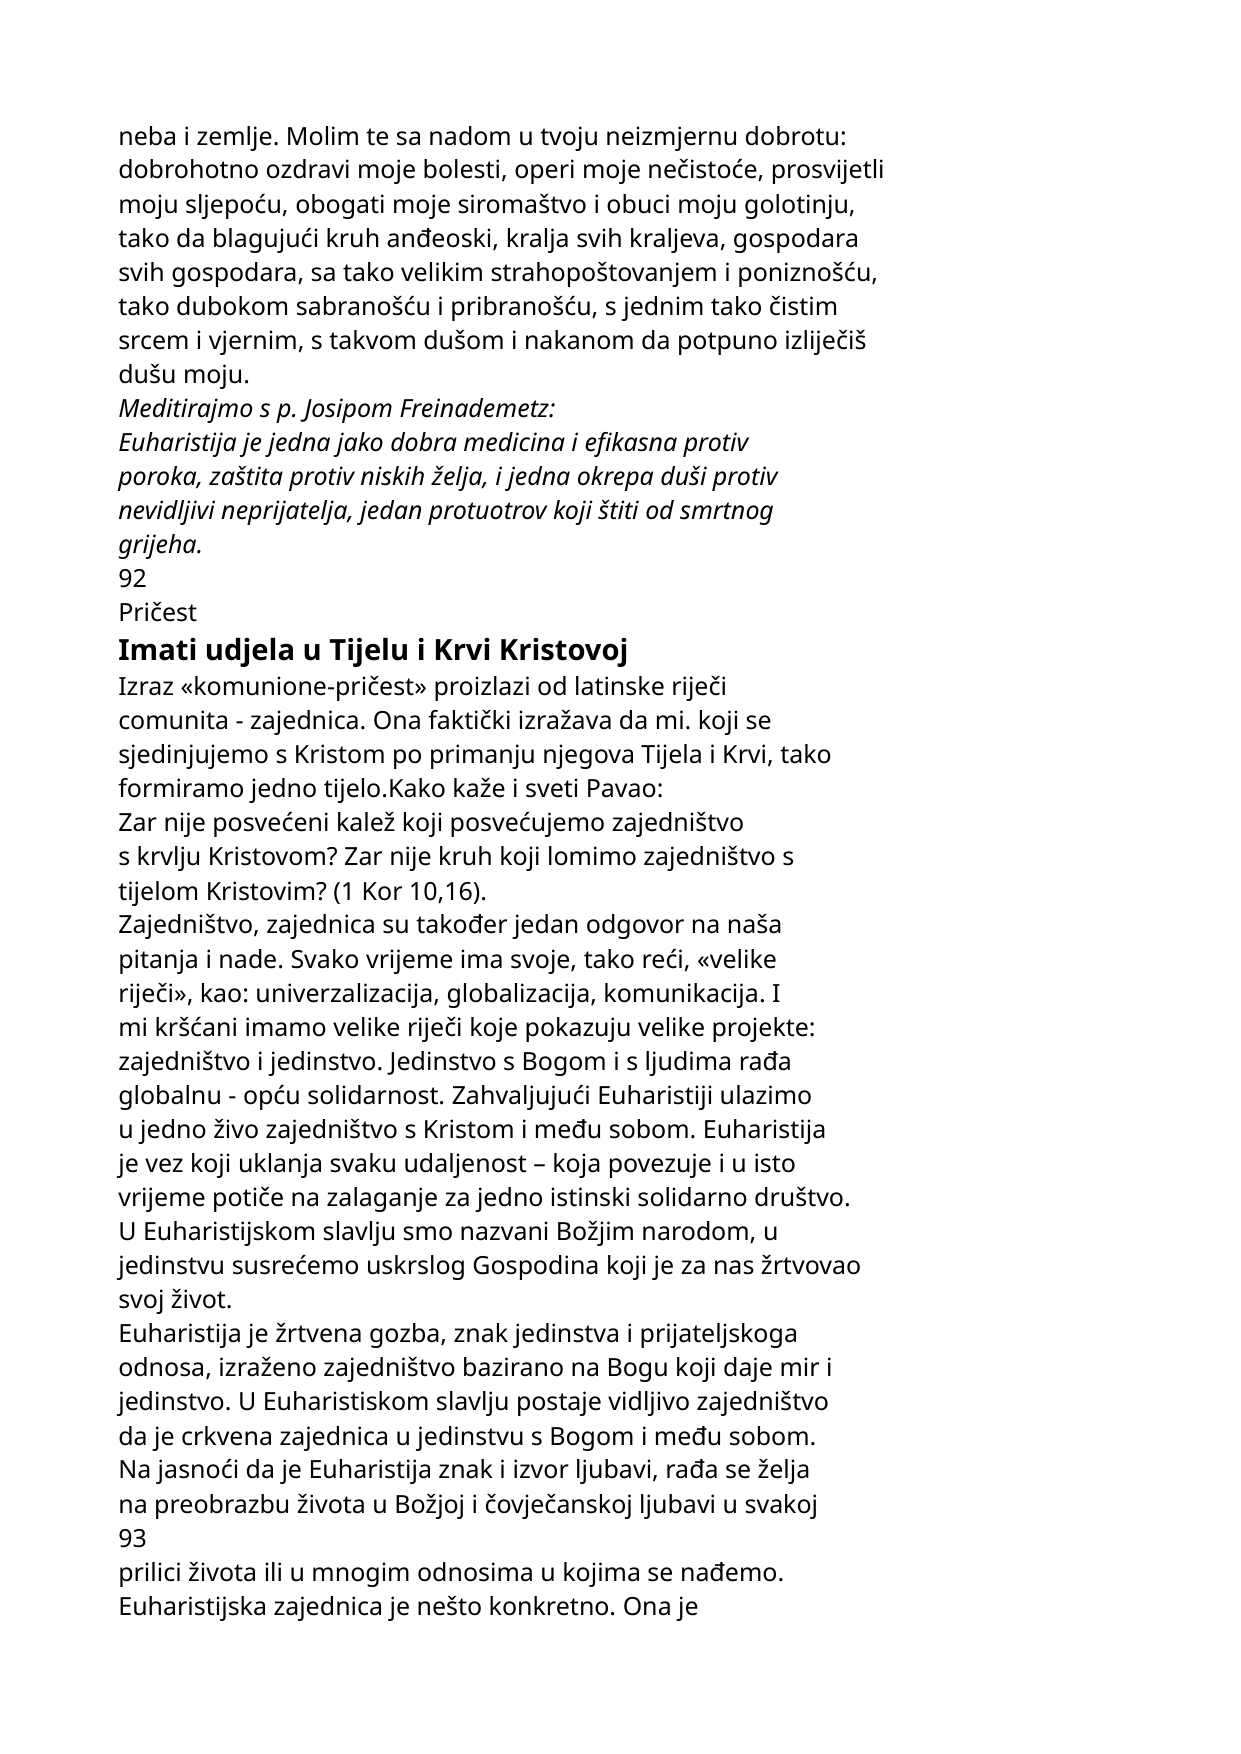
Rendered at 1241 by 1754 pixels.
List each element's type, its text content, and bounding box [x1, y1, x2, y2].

text comunita - zajednica. Ona faktički izražava da mi. koji se [118, 703, 1122, 737]
text Imati udjela u Tijelu i Krvi Kristovoj [118, 629, 1122, 669]
text tako da blagujući kruh anđeoski, kralja svih kraljeva, gospodara [118, 220, 1122, 254]
text grijeha. [118, 527, 1122, 561]
text jedinstvu susrećemo uskrslog Gospodina koji je za nas žrtvovao [118, 1248, 1122, 1282]
text s krvlju Kristovom? Zar nije kruh koji lomimo zajedništvo s [118, 839, 1122, 873]
text Zajedništvo, zajednica su također jedan odgovor na naša [118, 907, 1122, 941]
text Euharistija je žrtvena gozba, znak jedinstva i prijateljskoga [118, 1316, 1122, 1350]
text 92 [118, 561, 1122, 595]
text 93 [118, 1520, 1122, 1554]
text Zar nije posvećeni kalež koji posvećujemo zajedništvo [118, 805, 1122, 839]
text vrijeme potiče na zalaganje za jedno istinski solidarno društvo. [118, 1180, 1122, 1214]
text moju sljepoću, obogati moje siromaštvo i obuci moju golotinju, [118, 186, 1122, 220]
text riječi», kao: univerzalizacija, globalizacija, komunikacija. I [118, 975, 1122, 1009]
text jedinstvo. U Euharistiskom slavlju postaje vidljivo zajedništvo [118, 1384, 1122, 1418]
text dobrohotno ozdravi moje bolesti, operi moje nečistoće, prosvijetli [118, 152, 1122, 186]
text Meditirajmo s p. Josipom Freinademetz: [118, 391, 1122, 425]
text tako dubokom sabranošću i pribranošću, s jednim tako čistim [118, 288, 1122, 322]
text zajedništvo i jedinstvo. Jedinstvo s Bogom i s ljudima rađa [118, 1043, 1122, 1077]
text Na jasnoći da je Euharistija znak i izvor ljubavi, rađa se želja [118, 1452, 1122, 1486]
text globalnu - opću solidarnost. Zahvaljujući Euharistiji ulazimo [118, 1077, 1122, 1112]
text da je crkvena zajednica u jedinstvu s Bogom i među sobom. [118, 1418, 1122, 1452]
text srcem i vjernim, s takvom dušom i nakanom da potpuno izliječiš [118, 322, 1122, 357]
text odnosa, izraženo zajedništvo bazirano na Bogu koji daje mir i [118, 1350, 1122, 1384]
text svoj život. [118, 1282, 1122, 1316]
text prilici života ili u mnogim odnosima u kojima se nađemo. [118, 1554, 1122, 1588]
text Pričest [118, 595, 1122, 629]
text sjedinjujemo s Kristom po primanju njegova Tijela i Krvi, tako [118, 737, 1122, 771]
text svih gospodara, sa tako velikim strahopoštovanjem i poniznošću, [118, 254, 1122, 288]
text Euharistija je jedna jako dobra medicina i efikasna protiv [118, 425, 1122, 459]
text Euharistijska zajednica je nešto konkretno. Ona je [118, 1588, 1122, 1622]
text mi kršćani imamo velike riječi koje pokazuju velike projekte: [118, 1009, 1122, 1043]
text neba i zemlje. Molim te sa nadom u tvoju neizmjernu dobrotu: [118, 118, 1122, 152]
text U Euharistijskom slavlju smo nazvani Božjim narodom, u [118, 1214, 1122, 1248]
text na preobrazbu života u Božjoj i čovječanskoj ljubavi u svakoj [118, 1486, 1122, 1520]
text formiramo jedno tijelo.Kako kaže i sveti Pavao: [118, 771, 1122, 805]
text u jedno živo zajedništvo s Kristom i među sobom. Euharistija [118, 1112, 1122, 1146]
text Izraz «komunione-pričest» proizlazi od latinske riječi [118, 669, 1122, 703]
text poroka, zaštita protiv niskih želja, i jedna okrepa duši protiv [118, 459, 1122, 493]
text dušu moju. [118, 357, 1122, 391]
text nevidljivi neprijatelja, jedan protuotrov koji štiti od smrtnog [118, 493, 1122, 527]
text je vez koji uklanja svaku udaljenost – koja povezuje i u isto [118, 1146, 1122, 1180]
text pitanja i nade. Svako vrijeme ima svoje, tako reći, «velike [118, 941, 1122, 975]
text tijelom Kristovim? (1 Kor 10,16). [118, 873, 1122, 907]
